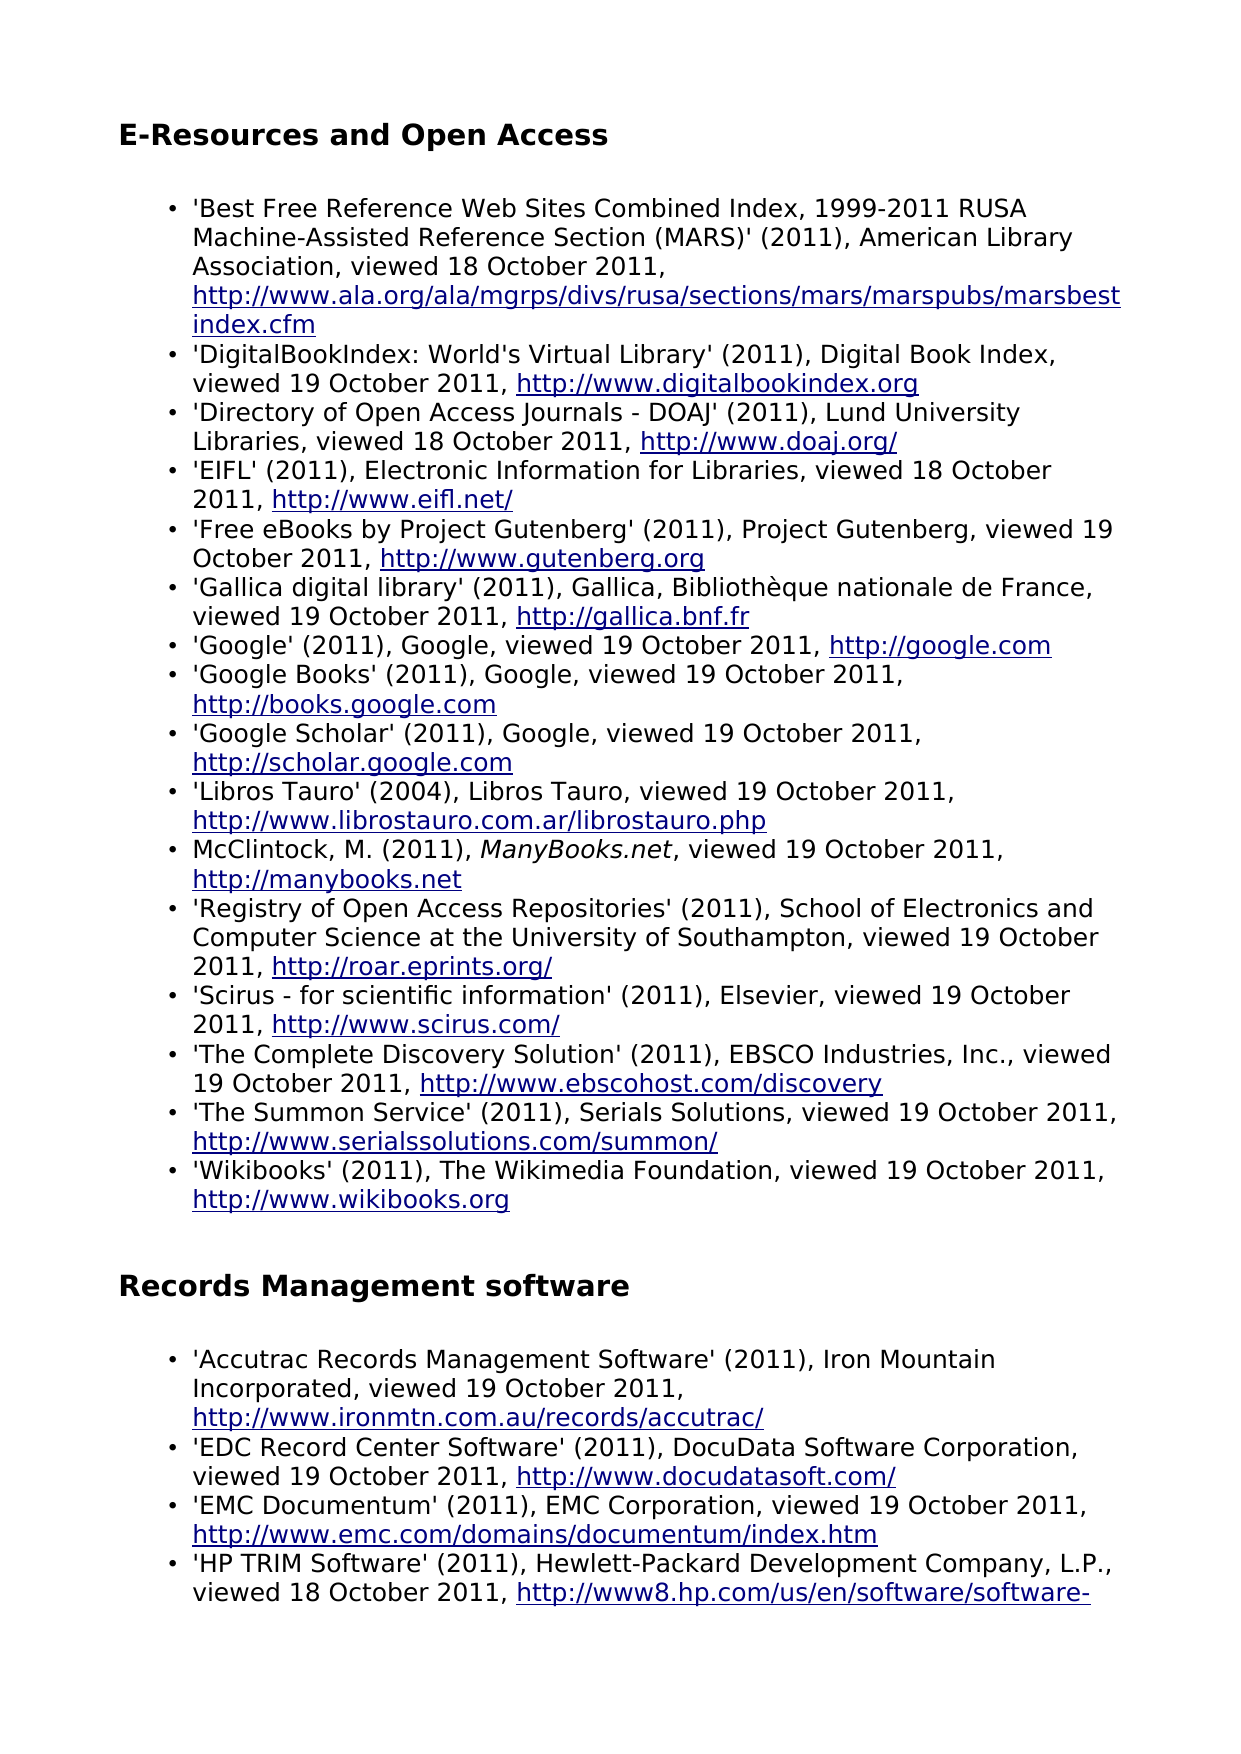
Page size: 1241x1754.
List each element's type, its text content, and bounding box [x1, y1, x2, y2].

list 'Best Free Reference Web Sites Combined Index, 1999-2011 RUSA Machine-Assisted Reference Section (MARS)' (2011), American Library Association, viewed 18 October 2011, http://www.ala.org/ala/mgrps/divs/rusa/sections/mars/marspubs/marsbestindex.cfm [177, 194, 1122, 340]
list 'Google' (2011), Google, viewed 19 October 2011, http://google.com [177, 632, 1122, 661]
list 'DigitalBookIndex: World's Virtual Library' (2011), Digital Book Index, viewed 19 October 2011, http://www.digitalbookindex.org [177, 340, 1122, 398]
list 'The Complete Discovery Solution' (2011), EBSCO Industries, Inc., viewed 19 October 2011, http://www.ebscohost.com/discovery [177, 1040, 1122, 1098]
list 'Gallica digital library' (2011), Gallica, Bibliothèque nationale de France, viewed 19 October 2011, http://gallica.bnf.fr [177, 573, 1122, 632]
subtitle Records Management software [118, 1269, 1122, 1303]
list McClintock, M. (2011), ManyBooks.net, viewed 19 October 2011, http://manybooks.net [177, 836, 1122, 894]
list 'Google Scholar' (2011), Google, viewed 19 October 2011, http://scholar.google.com [177, 719, 1122, 777]
list 'Accutrac Records Management Software' (2011), Iron Mountain Incorporated, viewed 19 October 2011, http://www.ironmtn.com.au/records/accutrac/ [177, 1345, 1122, 1433]
list 'Wikibooks' (2011), The Wikimedia Foundation, viewed 19 October 2011, http://www.wikibooks.org [177, 1157, 1122, 1215]
list 'Free eBooks by Project Gutenberg' (2011), Project Gutenberg, viewed 19 October 2011, http://www.gutenberg.org [177, 515, 1122, 573]
list 'Libros Tauro' (2004), Libros Tauro, viewed 19 October 2011, http://www.librostauro.com.ar/librostauro.php [177, 777, 1122, 836]
list 'Registry of Open Access Repositories' (2011), School of Electronics and Computer Science at the University of Southampton, viewed 19 October 2011, http://roar.eprints.org/ [177, 894, 1122, 982]
list 'Google Books' (2011), Google, viewed 19 October 2011, http://books.google.com [177, 661, 1122, 719]
list 'The Summon Service' (2011), Serials Solutions, viewed 19 October 2011, http://www.serialssolutions.com/summon/ [177, 1098, 1122, 1157]
list 'EMC Documentum' (2011), EMC Corporation, viewed 19 October 2011, http://www.emc.com/domains/documentum/index.htm [177, 1491, 1122, 1549]
list 'Directory of Open Access Journals - DOAJ' (2011), Lund University Libraries, viewed 18 October 2011, http://www.doaj.org/ [177, 398, 1122, 457]
subtitle E-Resources and Open Access [118, 118, 1122, 152]
list 'EDC Record Center Software' (2011), DocuData Software Corporation, viewed 19 October 2011, http://www.docudatasoft.com/ [177, 1433, 1122, 1491]
list 'HP TRIM Software' (2011), Hewlett-Packard Development Company, L.P., viewed 18 October 2011, http://www8.hp.com/us/en/software/software- [177, 1549, 1122, 1608]
list 'EIFL' (2011), Electronic Information for Libraries, viewed 18 October 2011, http://www.eifl.net/ [177, 457, 1122, 515]
list 'Scirus - for scientific information' (2011), Elsevier, viewed 19 October 2011, http://www.scirus.com/ [177, 982, 1122, 1040]
